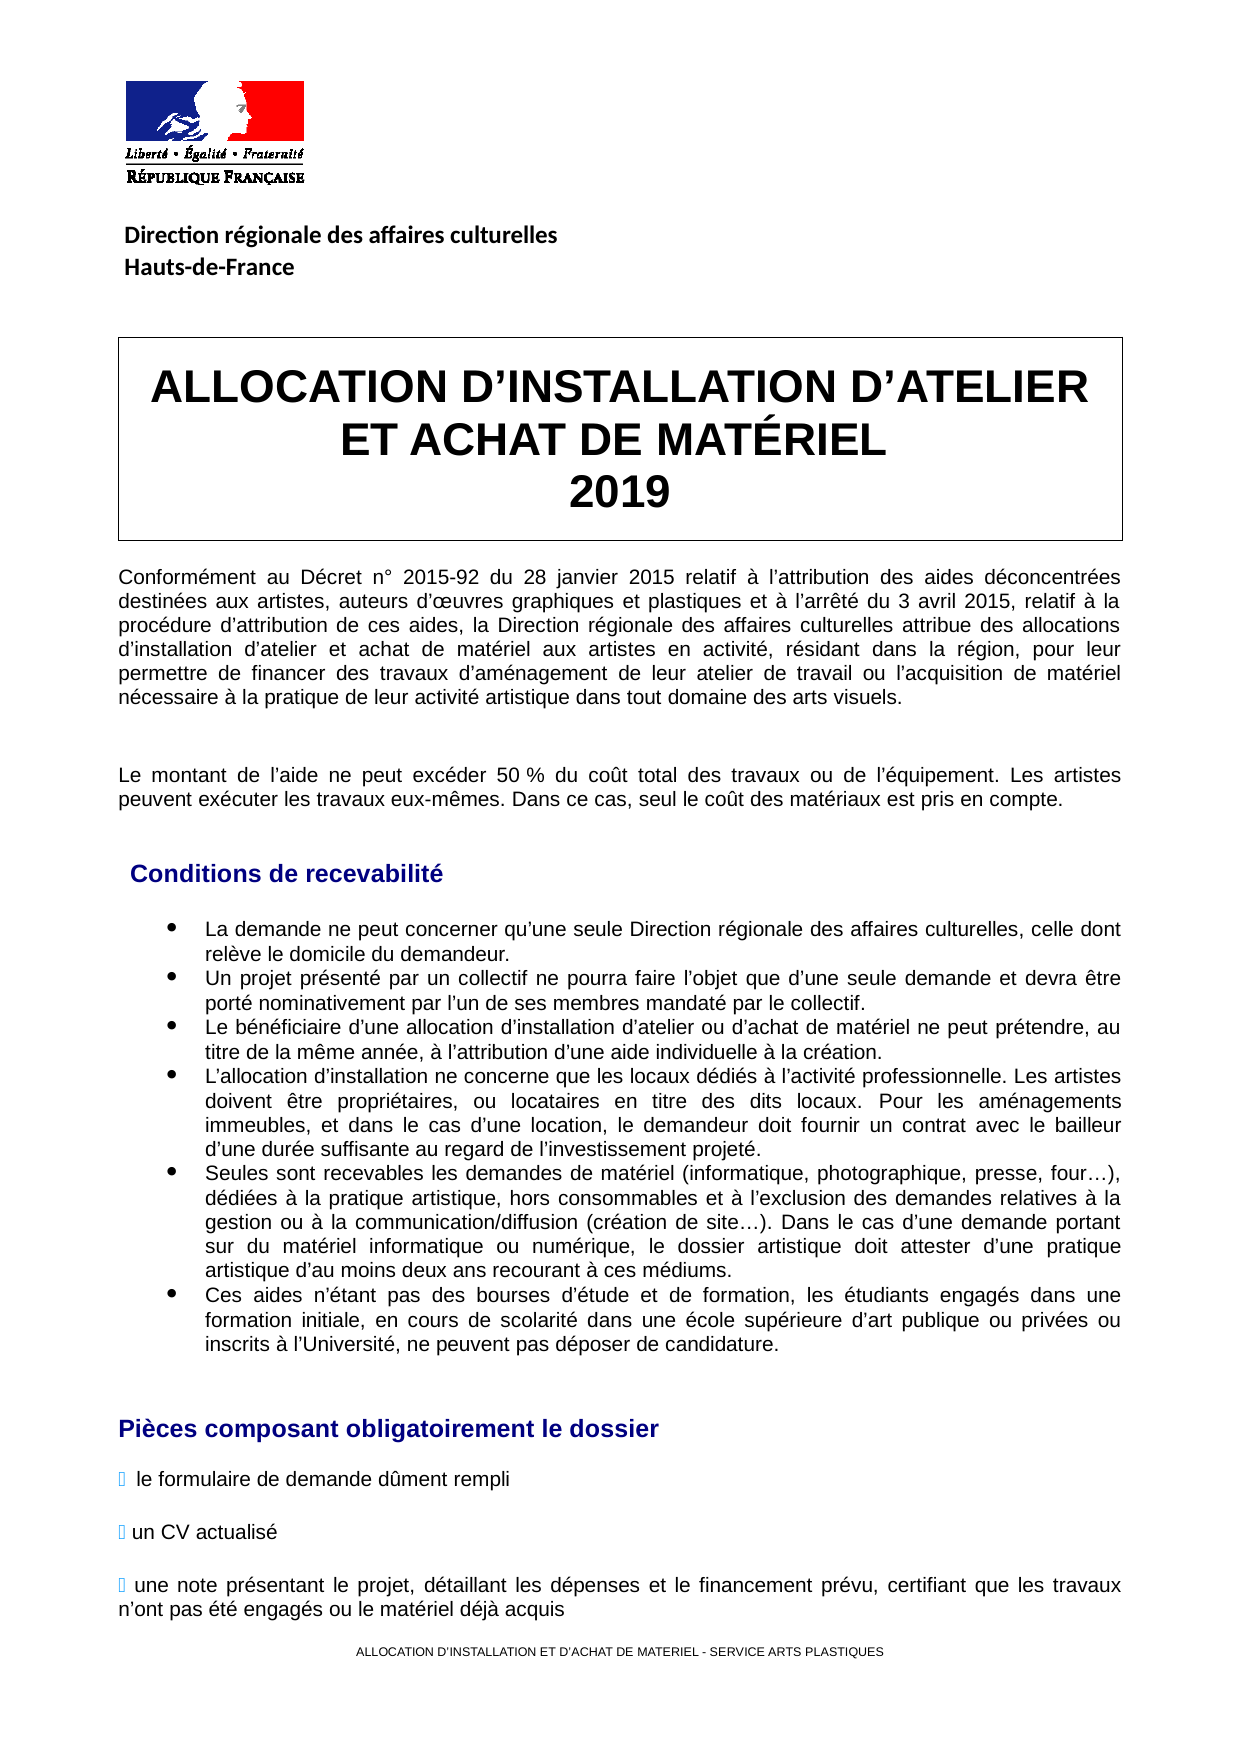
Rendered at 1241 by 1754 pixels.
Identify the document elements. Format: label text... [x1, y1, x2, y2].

list Ces aides n’étant pas des bourses d’étude et de formation, les étudiants engagés dans une formation initiale, en cours de scolarité dans une école supérieure d’art publique ou privées ou inscrits à l’Université, ne peuvent pas déposer de candidature. [167, 1282, 1122, 1356]
text  le formulaire de demande dûment rempli [118, 1467, 1122, 1491]
text ALLOCATION D’INSTALLATION D’ATELIER ET ACHAT DE MATÉRIEL [119, 338, 1122, 442]
picture [125, 78, 305, 185]
text Direction régionale des affaires culturelles [124, 219, 1104, 250]
text Conformément au Décret n° 2015-92 du 28 janvier 2015 relatif à l’attribution des aides déconcentrées destinées aux artistes, auteurs d’œuvres graphiques et plastiques et à l’arrêté du 3 avril 2015, relatif à la procédure d’attribution de ces aides, la Direction régionale des affaires culturelles attribue des allocations d’installation d’atelier et achat de matériel aux artistes en activité, résidant dans la région, pour leur permettre de financer des travaux d’aménagement de leur atelier de travail ou l’acquisition de matériel nécessaire à la pratique de leur activité artistique dans tout domaine des arts visuels. [118, 565, 1122, 709]
text Pièces composant obligatoirement le dossier [118, 1414, 1122, 1443]
text 2019 [119, 442, 1122, 540]
list L’allocation d’installation ne concerne que les locaux dédiés à l’activité professionnelle. Les artistes doivent être propriétaires, ou locataires en titre des dits locaux. Pour les aménagements immeubles, et dans le cas d’une location, le demandeur doit fournir un contrat avec le bailleur d’une durée suffisante au regard de l’investissement projeté. [167, 1064, 1122, 1161]
text  une note présentant le projet, détaillant les dépenses et le financement prévu, certifiant que les travaux n’ont pas été engagés ou le matériel déjà acquis [118, 1573, 1122, 1621]
text Le montant de l’aide ne peut excéder 50 % du coût total des travaux ou de l’équipement. Les artistes peuvent exécuter les travaux eux-mêmes. Dans ce cas, seul le coût des matériaux est pris en compte. [118, 762, 1122, 811]
text  un CV actualisé [118, 1520, 1122, 1544]
list Le bénéficiaire d’une allocation d’installation d’atelier ou d’achat de matériel ne peut prétendre, au titre de la même année, à l’attribution d’une aide individuelle à la création. [167, 1015, 1122, 1064]
list Seules sont recevables les demandes de matériel (informatique, photographique, presse, four…), dédiées à la pratique artistique, hors consommables et à l’exclusion des demandes relatives à la gestion ou à la communication/diffusion (création de site…). Dans le cas d’une demande portant sur du matériel informatique ou numérique, le dossier artistique doit attester d’une pratique artistique d’au moins deux ans recourant à ces médiums. [167, 1161, 1122, 1282]
list Un projet présenté par un collectif ne pourra faire l’objet que d’une seule demande et devra être porté nominativement par l’un de ses membres mandaté par le collectif. [167, 966, 1122, 1015]
list La demande ne peut concerner qu’une seule Direction régionale des affaires culturelles, celle dont relève le domicile du demandeur. [167, 917, 1122, 966]
text Hauts-de-France [124, 250, 1104, 281]
text Conditions de recevabilité [130, 859, 1122, 888]
